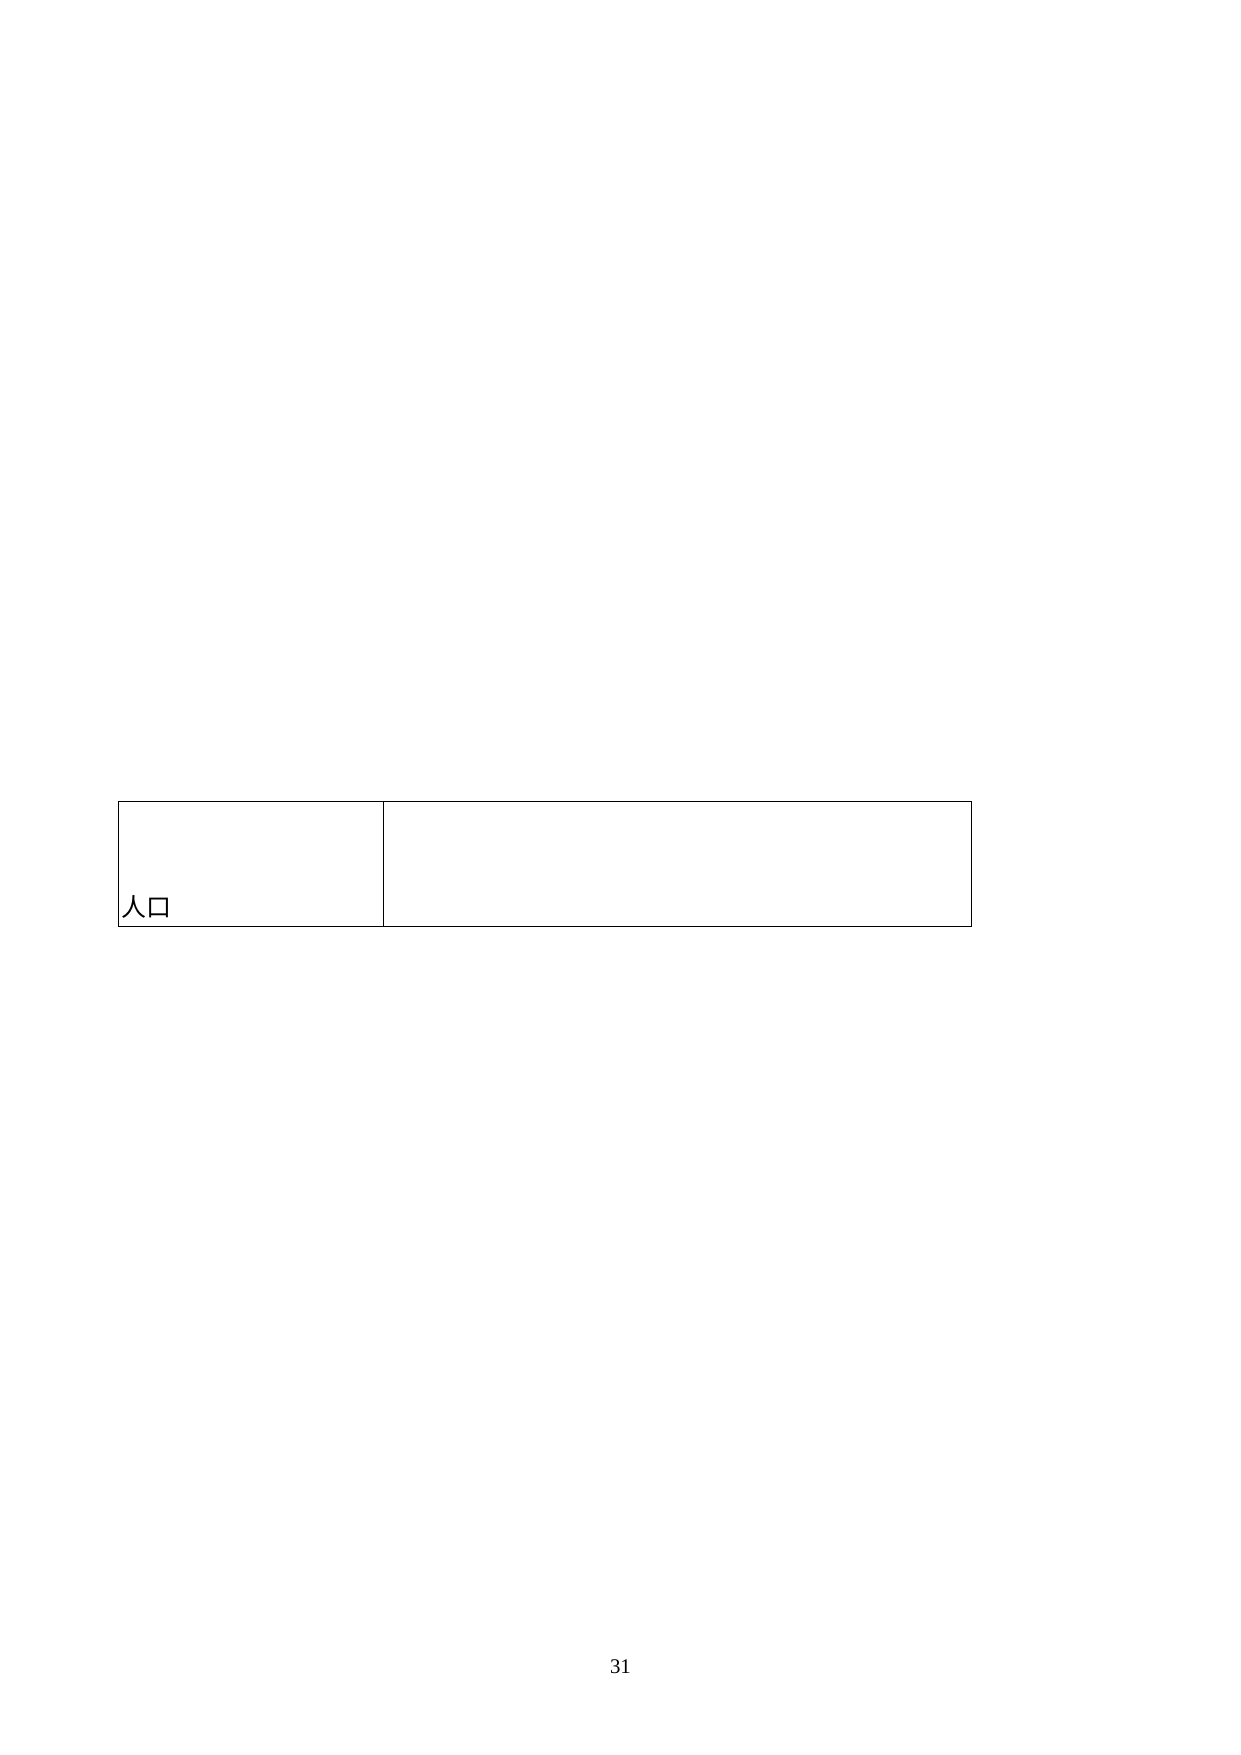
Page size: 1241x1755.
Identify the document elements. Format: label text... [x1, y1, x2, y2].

table_cell [384, 802, 971, 926]
table_cell 人口 [119, 802, 383, 926]
